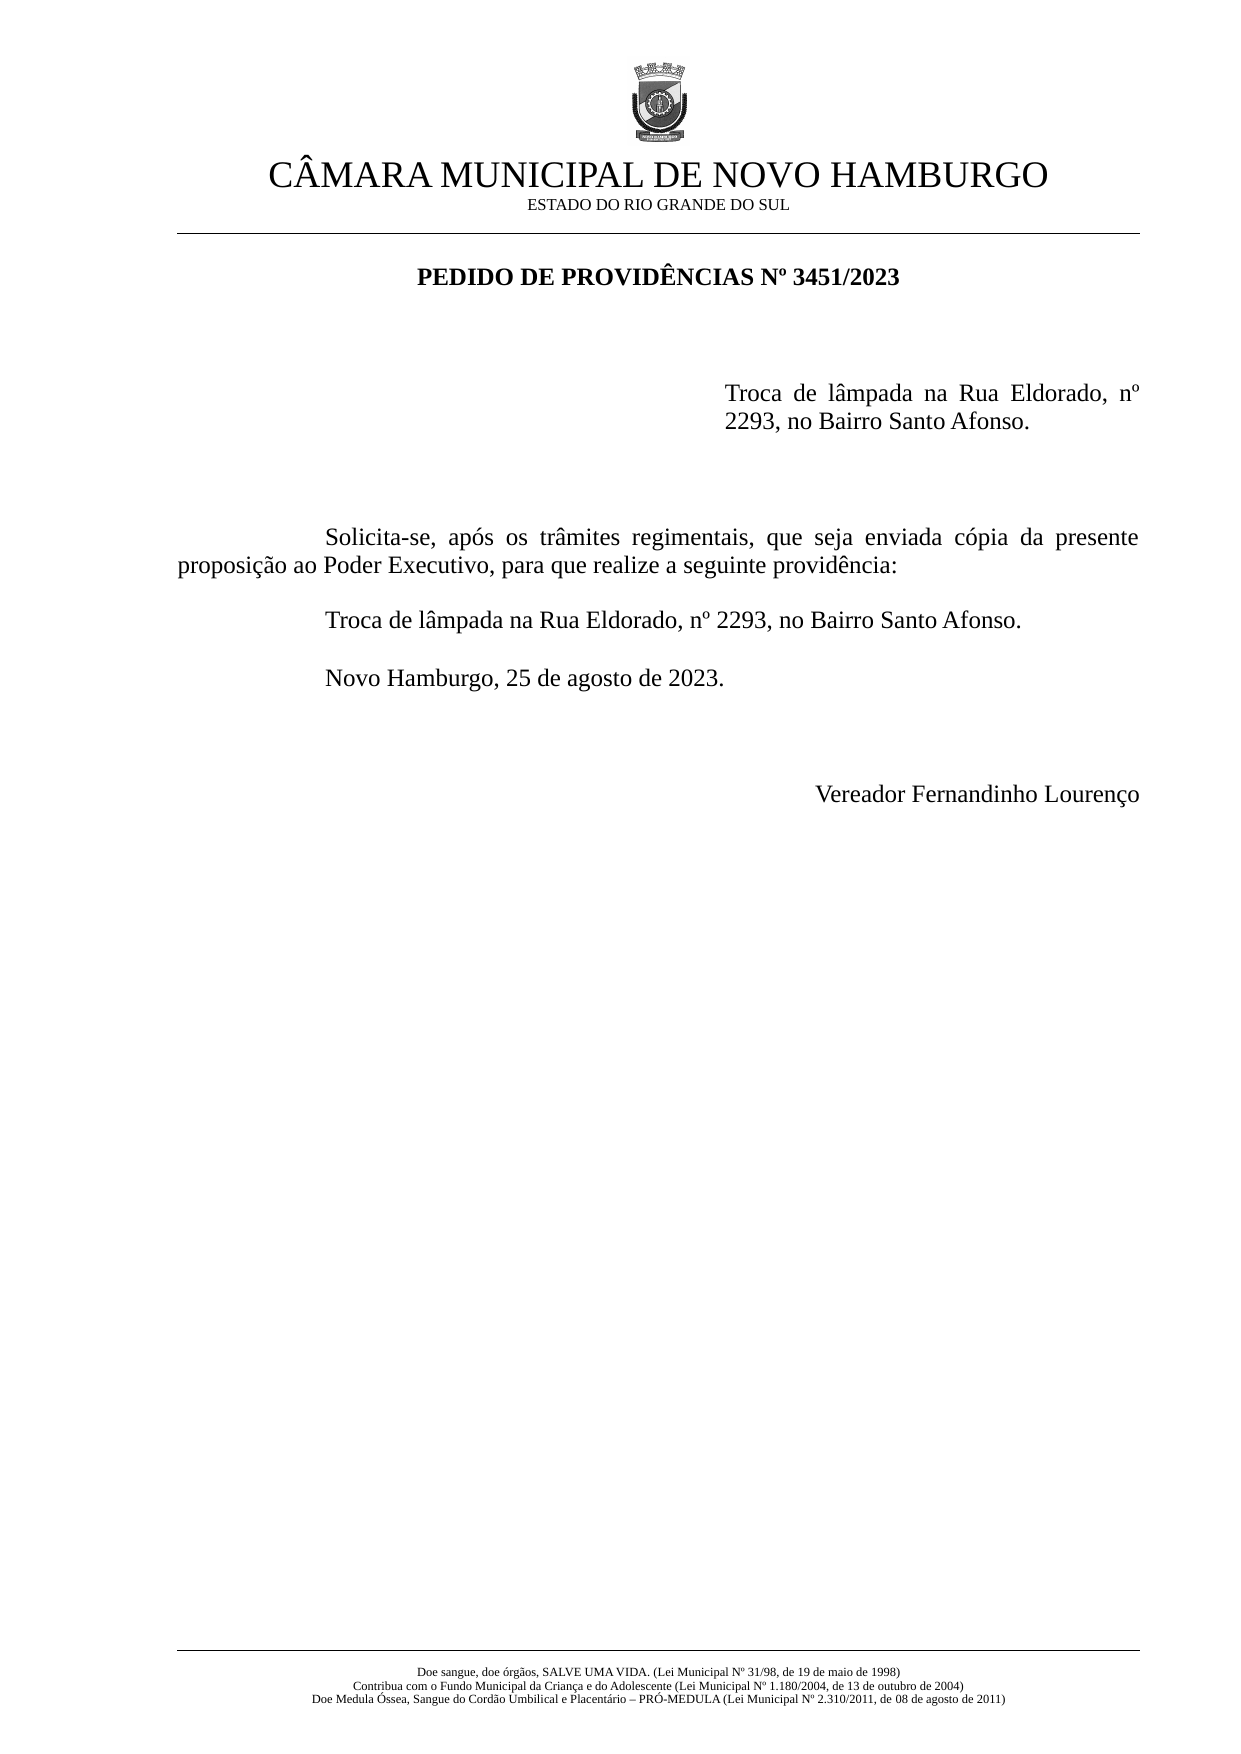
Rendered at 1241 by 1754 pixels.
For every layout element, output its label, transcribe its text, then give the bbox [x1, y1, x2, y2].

text Novo Hamburgo, 25 de agosto de 2023. [177, 664, 1140, 691]
text Vereador Fernandinho Lourenço [649, 780, 1140, 808]
text PEDIDO DE PROVIDÊNCIAS Nº 3451/2023 [177, 263, 1140, 291]
text Solicita-se, após os trâmites regimentais, que seja enviada cópia da presente proposição ao Poder Executivo, para que realize a seguinte providência: [177, 523, 1140, 579]
list Troca de lâmpada na Rua Eldorado, nº 2293, no Bairro Santo Afonso. [177, 606, 1140, 634]
list Troca de lâmpada na Rua Eldorado, nº 2293, no Bairro Santo Afonso. [687, 379, 1140, 435]
